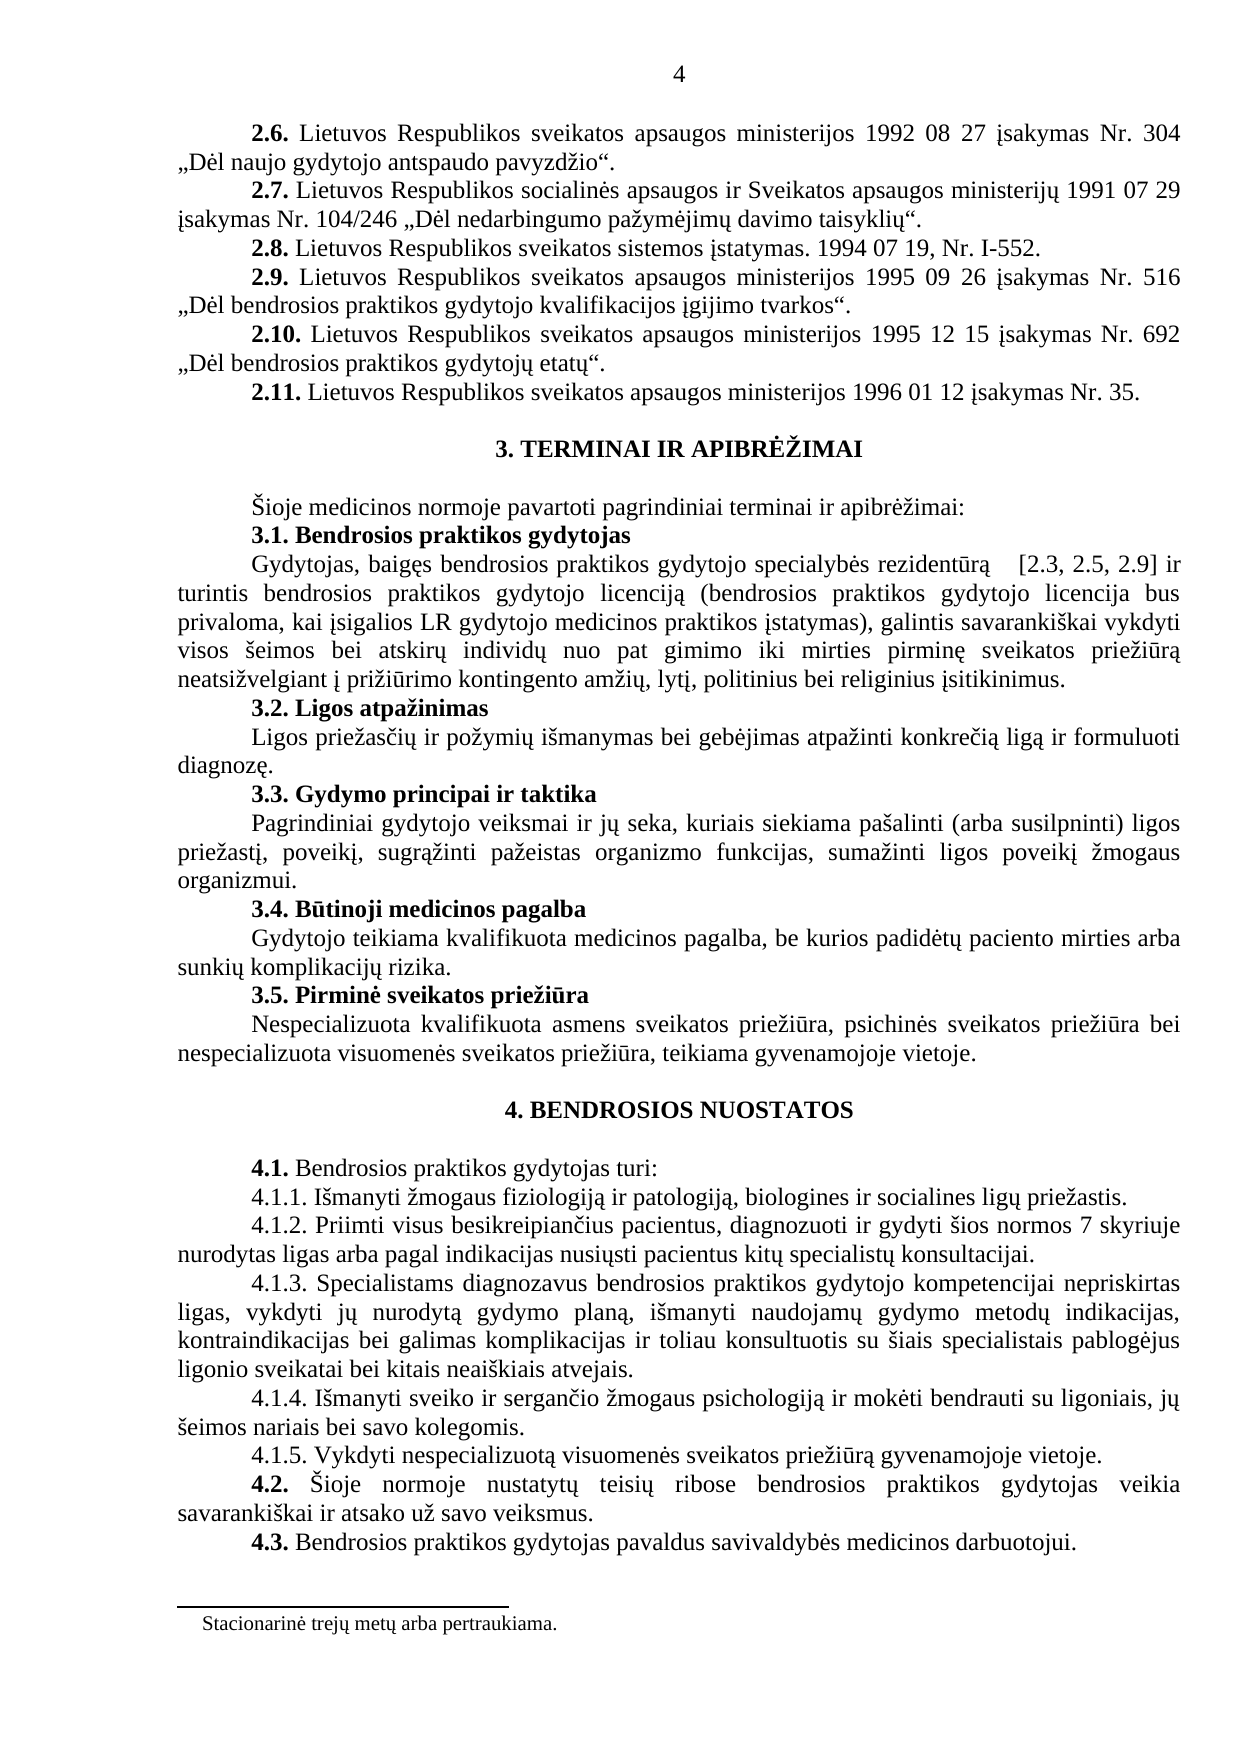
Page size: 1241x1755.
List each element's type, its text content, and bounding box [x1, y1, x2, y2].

text 3.5. Pirminė sveikatos priežiūra [177, 981, 1181, 1009]
text 3.1. Bendrosios praktikos gydytojas [177, 521, 1181, 549]
text 4.1.5. Vykdyti nespecializuotą visuomenės sveikatos priežiūrą gyvenamojoje vietoje. [177, 1441, 1181, 1469]
text 3. TERMINAI IR APIBRĖŽIMAI [177, 434, 1181, 463]
text 4.3. Bendrosios praktikos gydytojas pavaldus savivaldybės medicinos darbuotojui. [177, 1527, 1181, 1556]
text 2.11. Lietuvos Respublikos sveikatos apsaugos ministerijos 1996 01 12 įsakymas Nr. 35. [177, 377, 1181, 406]
text 4.1.2. Priimti visus besikreipiančius pacientus, diagnozuoti ir gydyti šios normos 7 skyriuje nurodytas ligas arba pagal indikacijas nusiųsti pacientus kitų specialistų konsultacijai. [177, 1211, 1181, 1268]
text Gydytojas, baigęs bendrosios praktikos gydytojo specialybės rezidentūrą [2.3, 2.5, 2.9] ir turintis bendrosios praktikos gydytojo licenciją (bendrosios praktikos gydytojo licencija bus privaloma, kai įsigalios LR gydytojo medicinos praktikos įstatymas), galintis savarankiškai vykdyti visos šeimos bei atskirų individų nuo pat gimimo iki mirties pirminę sveikatos priežiūrą neatsižvelgiant į prižiūrimo kontingento amžių, lytį, politinius bei religinius įsitikinimus. [177, 549, 1181, 693]
text Ligos priežasčių ir požymių išmanymas bei gebėjimas atpažinti konkrečią ligą ir formuluoti diagnozę. [177, 722, 1181, 779]
text 4.2. Šioje normoje nustatytų teisių ribose bendrosios praktikos gydytojas veikia savarankiškai ir atsako už savo veiksmus. [177, 1469, 1181, 1527]
text 4. BENDROSIOS NUOSTATOS [177, 1096, 1181, 1124]
text 4.1. Bendrosios praktikos gydytojas turi: [177, 1153, 1181, 1182]
text 4.1.3. Specialistams diagnozavus bendrosios praktikos gydytojo kompetencijai nepriskirtas ligas, vykdyti jų nurodytą gydymo planą, išmanyti naudojamų gydymo metodų indikacijas, kontraindikacijas bei galimas komplikacijas ir toliau konsultuotis su šiais specialistais pablogėjus ligonio sveikatai bei kitais neaiškiais atvejais. [177, 1268, 1181, 1383]
text 2.8. Lietuvos Respublikos sveikatos sistemos įstatymas. 1994 07 19, Nr. I-552. [177, 233, 1181, 262]
text Gydytojo teikiama kvalifikuota medicinos pagalba, be kurios padidėtų paciento mirties arba sunkių komplikacijų rizika. [177, 923, 1181, 981]
text 4.1.1. Išmanyti žmogaus fiziologiją ir patologiją, biologines ir socialines ligų priežastis. [177, 1182, 1181, 1211]
text 3.4. Būtinoji medicinos pagalba [177, 894, 1181, 923]
text 3.2. Ligos atpažinimas [177, 693, 1181, 722]
text 4.1.4. Išmanyti sveiko ir sergančio žmogaus psichologiją ir mokėti bendrauti su ligoniais, jų šeimos nariais bei savo kolegomis. [177, 1383, 1181, 1441]
text Stacionarinė trejų metų arba pertraukiama. [177, 1607, 1181, 1636]
text 2.9. Lietuvos Respublikos sveikatos apsaugos ministerijos 1995 09 26 įsakymas Nr. 516 „Dėl bendrosios praktikos gydytojo kvalifikacijos įgijimo tvarkos“. [177, 262, 1181, 319]
text 2.10. Lietuvos Respublikos sveikatos apsaugos ministerijos 1995 12 15 įsakymas Nr. 692 „Dėl bendrosios praktikos gydytojų etatų“. [177, 319, 1181, 377]
text Šioje medicinos normoje pavartoti pagrindiniai terminai ir apibrėžimai: [177, 492, 1181, 521]
text Nespecializuota kvalifikuota asmens sveikatos priežiūra, psichinės sveikatos priežiūra bei nespecializuota visuomenės sveikatos priežiūra, teikiama gyvenamojoje vietoje. [177, 1009, 1181, 1067]
text 2.6. Lietuvos Respublikos sveikatos apsaugos ministerijos 1992 08 27 įsakymas Nr. 304 „Dėl naujo gydytojo antspaudo pavyzdžio“. [177, 118, 1181, 176]
text 2.7. Lietuvos Respublikos socialinės apsaugos ir Sveikatos apsaugos ministerijų 1991 07 29 įsakymas Nr. 104/246 „Dėl nedarbingumo pažymėjimų davimo taisyklių“. [177, 176, 1181, 233]
text Pagrindiniai gydytojo veiksmai ir jų seka, kuriais siekiama pašalinti (arba susilpninti) ligos priežastį, poveikį, sugrąžinti pažeistas organizmo funkcijas, sumažinti ligos poveikį žmogaus organizmui. [177, 808, 1181, 894]
text 3.3. Gydymo principai ir taktika [177, 779, 1181, 808]
